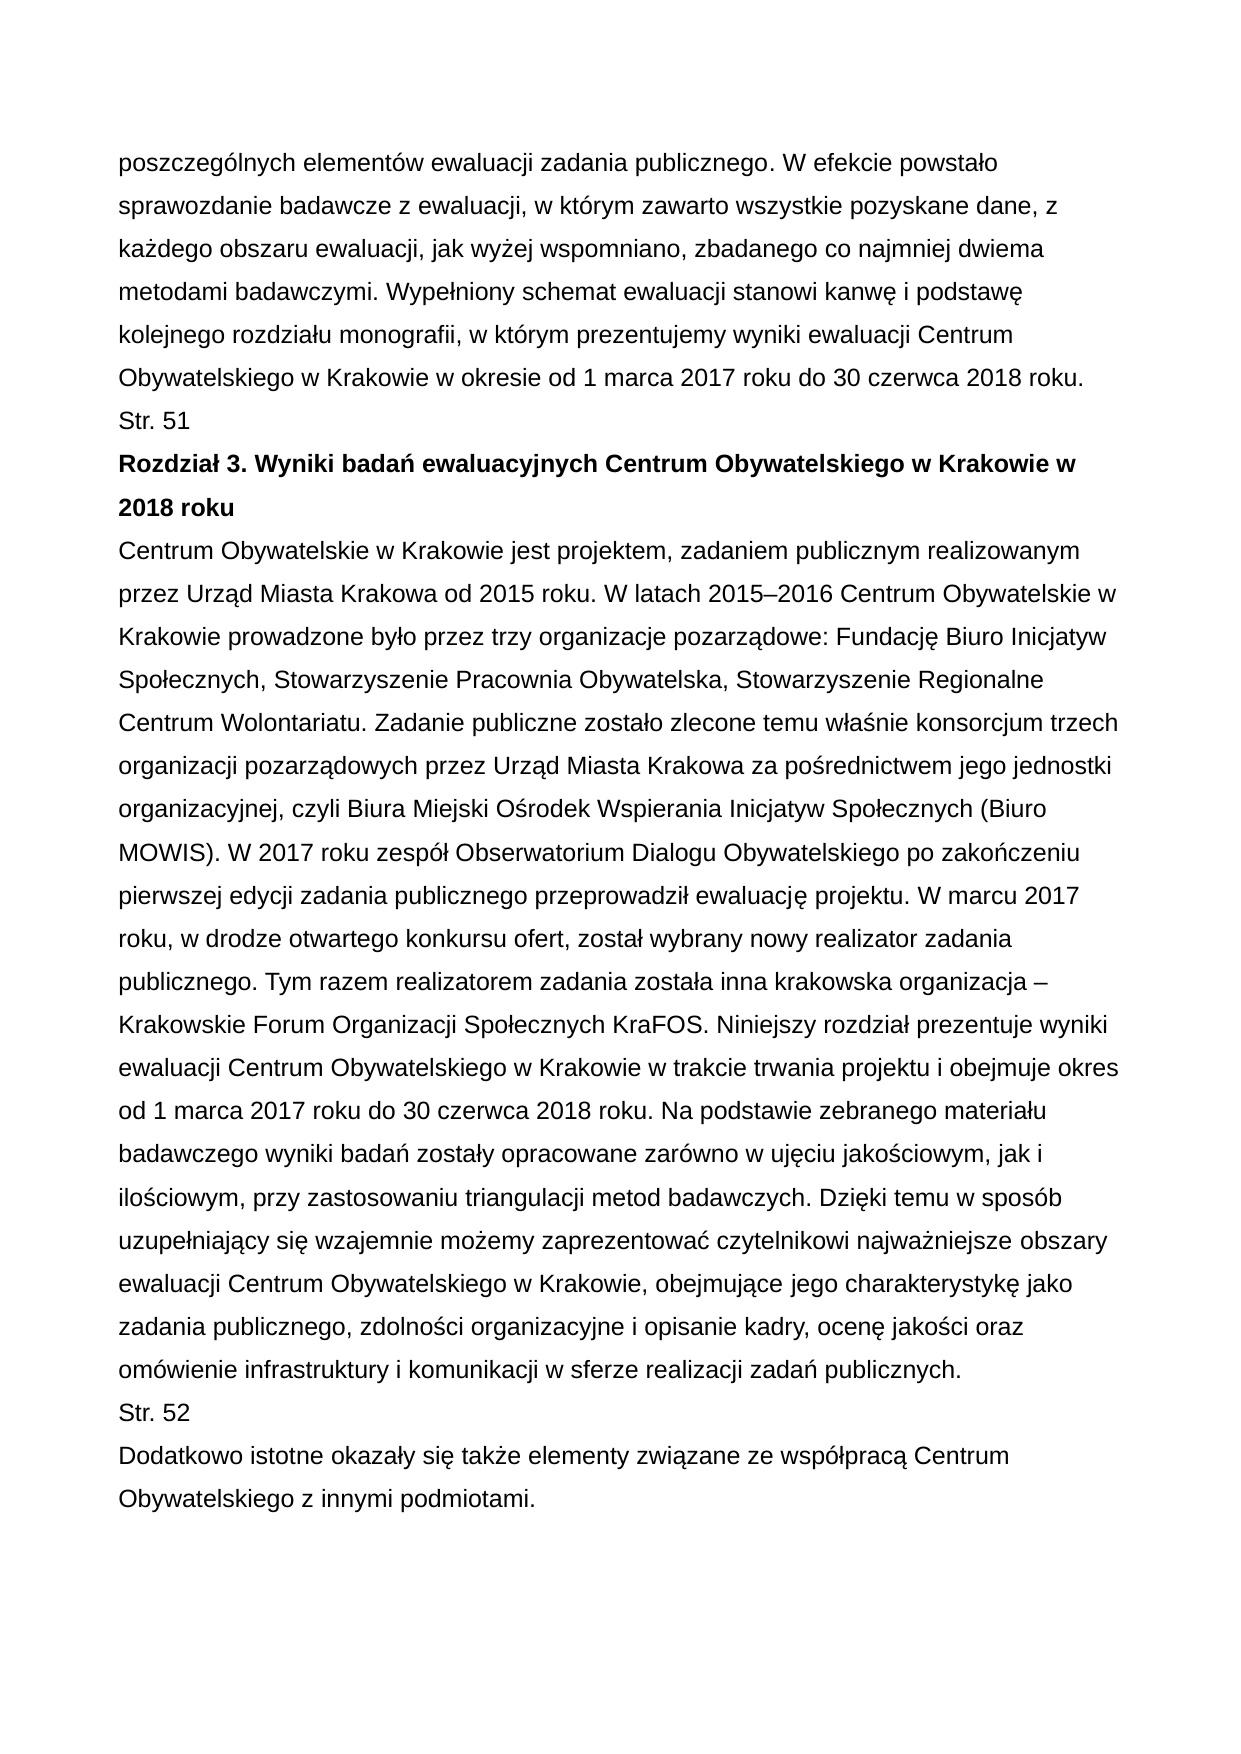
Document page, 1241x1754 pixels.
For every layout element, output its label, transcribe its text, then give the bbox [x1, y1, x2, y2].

text poszczególnych elementów ewaluacji zadania publicznego. W efekcie powstało sprawozdanie badawcze z ewaluacji, w którym zawarto wszystkie pozyskane dane, z każdego obszaru ewaluacji, jak wyżej wspomniano, zbadanego co najmniej dwiema metodami badawczymi. Wypełniony schemat ewaluacji stanowi kanwę i podstawę kolejnego rozdziału monografii, w którym prezentujemy wyniki ewaluacji Centrum Obywatelskiego w Krakowie w okresie od 1 marca 2017 roku do 30 czerwca 2018 roku. [118, 148, 1122, 392]
subtitle Rozdział 3. Wyniki badań ewaluacyjnych Centrum Obywatelskiego w Krakowie w 2018 roku [118, 449, 1122, 521]
text Centrum Obywatelskie w Krakowie jest projektem, zadaniem publicznym realizowanym przez Urząd Miasta Krakowa od 2015 roku. W latach 2015–2016 Centrum Obywatelskie w Krakowie prowadzone było przez trzy organizacje pozarządowe: Fundację Biuro Inicjatyw Społecznych, Stowarzyszenie Pracownia Obywatelska, Stowarzyszenie Regionalne Centrum Wolontariatu. Zadanie publiczne zostało zlecone temu właśnie konsorcjum trzech organizacji pozarządowych przez Urząd Miasta Krakowa za pośrednictwem jego jednostki organizacyjnej, czyli Biura Miejski Ośrodek Wspierania Inicjatyw Społecznych (Biuro MOWIS). W 2017 roku zespół Obserwatorium Dialogu Obywatelskiego po zakończeniu pierwszej edycji zadania publicznego przeprowadził ewaluację projektu. W marcu 2017 roku, w drodze otwartego konkursu ofert, został wybrany nowy realizator zadania publicznego. Tym razem realizatorem zadania została inna krakowska organizacja – Krakowskie Forum Organizacji Społecznych KraFOS. Niniejszy rozdział prezentuje wyniki ewaluacji Centrum Obywatelskiego w Krakowie w trakcie trwania projektu i obejmuje okres od 1 marca 2017 roku do 30 czerwca 2018 roku. Na podstawie zebranego materiału badawczego wyniki badań zostały opracowane zarówno w ujęciu jakościowym, jak i ilościowym, przy zastosowaniu triangulacji metod badawczych. Dzięki temu w sposób uzupełniający się wzajemnie możemy zaprezentować czytelnikowi najważniejsze obszary ewaluacji Centrum Obywatelskiego w Krakowie, obejmujące jego charakterystykę jako zadania publicznego, zdolności organizacyjne i opisanie kadry, ocenę jakości oraz omówienie infrastruktury i komunikacji w sferze realizacji zadań publicznych. [118, 536, 1122, 1384]
text Dodatkowo istotne okazały się także elementy związane ze współpracą Centrum Obywatelskiego z innymi podmiotami. [118, 1441, 1122, 1513]
text Str. 51 [118, 406, 1122, 435]
text Str. 52 [118, 1398, 1122, 1427]
